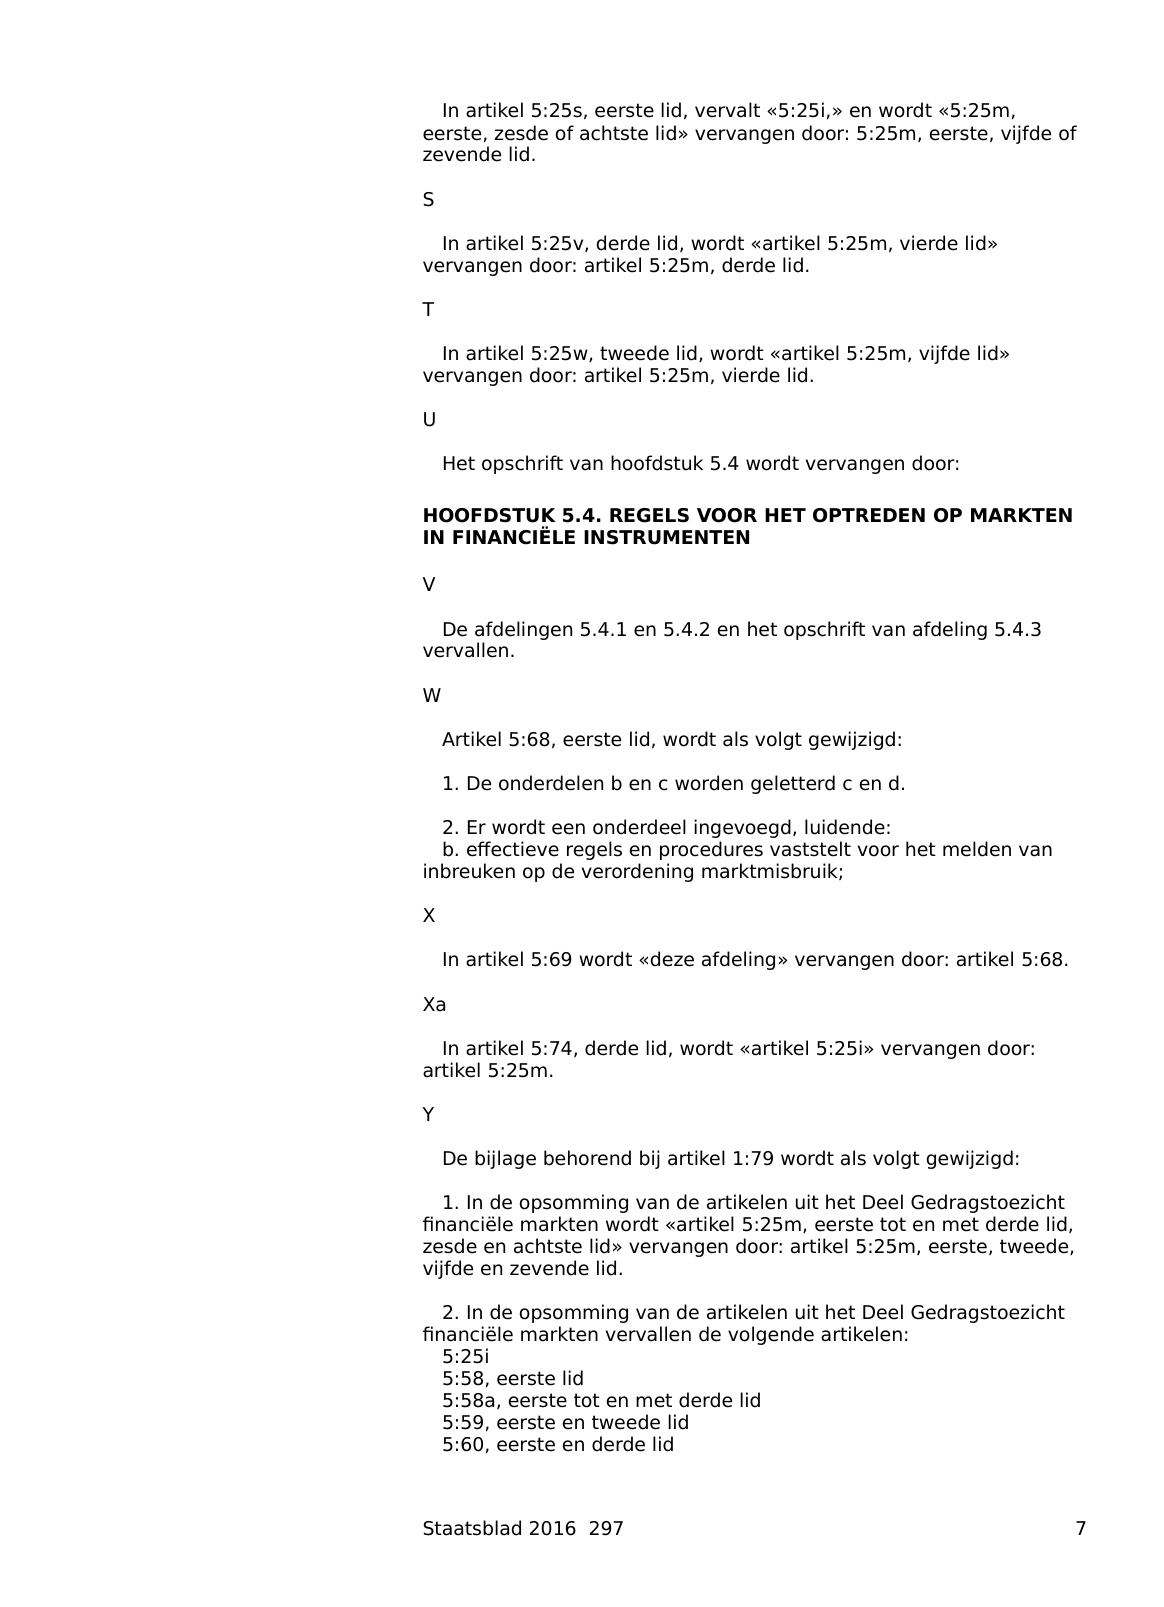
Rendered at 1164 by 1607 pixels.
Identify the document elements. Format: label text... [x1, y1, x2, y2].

text Y [422, 1104, 1087, 1126]
text 1. De onderdelen b en c worden geletterd c en d. [422, 773, 1087, 795]
text Xa [422, 993, 1087, 1016]
text Het opschrift van hoofdstuk 5.4 wordt vervangen door: [422, 453, 1087, 475]
text In artikel 5:69 wordt «deze afdeling» vervangen door: artikel 5:68. [422, 949, 1087, 971]
text 5:59, eerste en tweede lid [422, 1412, 1087, 1434]
text T [422, 299, 1087, 321]
text Artikel 5:68, eerste lid, wordt als volgt gewijzigd: [422, 729, 1087, 751]
text b. effectieve regels en procedures vaststelt voor het melden van inbreuken op de verordening marktmisbruik; [422, 839, 1087, 883]
text S [422, 188, 1087, 211]
text 2. Er wordt een onderdeel ingevoegd, luidende: [422, 817, 1087, 839]
text 1. In de opsomming van de artikelen uit het Deel Gedragstoezicht financiële markten wordt «artikel 5:25m, eerste tot en met derde lid, zesde en achtste lid» vervangen door: artikel 5:25m, eerste, tweede, vijfde en zevende lid. [422, 1192, 1087, 1280]
text In artikel 5:74, derde lid, wordt «artikel 5:25i» vervangen door: artikel 5:25m. [422, 1038, 1087, 1082]
text In artikel 5:25v, derde lid, wordt «artikel 5:25m, vierde lid» vervangen door: artikel 5:25m, derde lid. [422, 233, 1087, 277]
text 2. In de opsomming van de artikelen uit het Deel Gedragstoezicht financiële markten vervallen de volgende artikelen: [422, 1302, 1087, 1346]
subtitle HOOFDSTUK 5.4. REGELS VOOR HET OPTREDEN OP MARKTEN IN FINANCIËLE INSTRUMENTEN [422, 505, 1087, 549]
text De bijlage behorend bij artikel 1:79 wordt als volgt gewijzigd: [422, 1148, 1087, 1170]
text 5:25i [422, 1346, 1087, 1368]
text W [422, 684, 1087, 707]
text X [422, 905, 1087, 927]
text De afdelingen 5.4.1 en 5.4.2 en het opschrift van afdeling 5.4.3 vervallen. [422, 618, 1087, 662]
text In artikel 5:25s, eerste lid, vervalt «5:25i,» en wordt «5:25m, eerste, zesde of achtste lid» vervangen door: 5:25m, eerste, vijfde of zevende lid. [422, 100, 1087, 166]
text 5:58a, eerste tot en met derde lid [422, 1390, 1087, 1412]
text In artikel 5:25w, tweede lid, wordt «artikel 5:25m, vijfde lid» vervangen door: artikel 5:25m, vierde lid. [422, 343, 1087, 387]
text 5:60, eerste en derde lid [422, 1434, 1087, 1456]
text V [422, 574, 1087, 596]
text 5:58, eerste lid [422, 1368, 1087, 1390]
text U [422, 409, 1087, 431]
